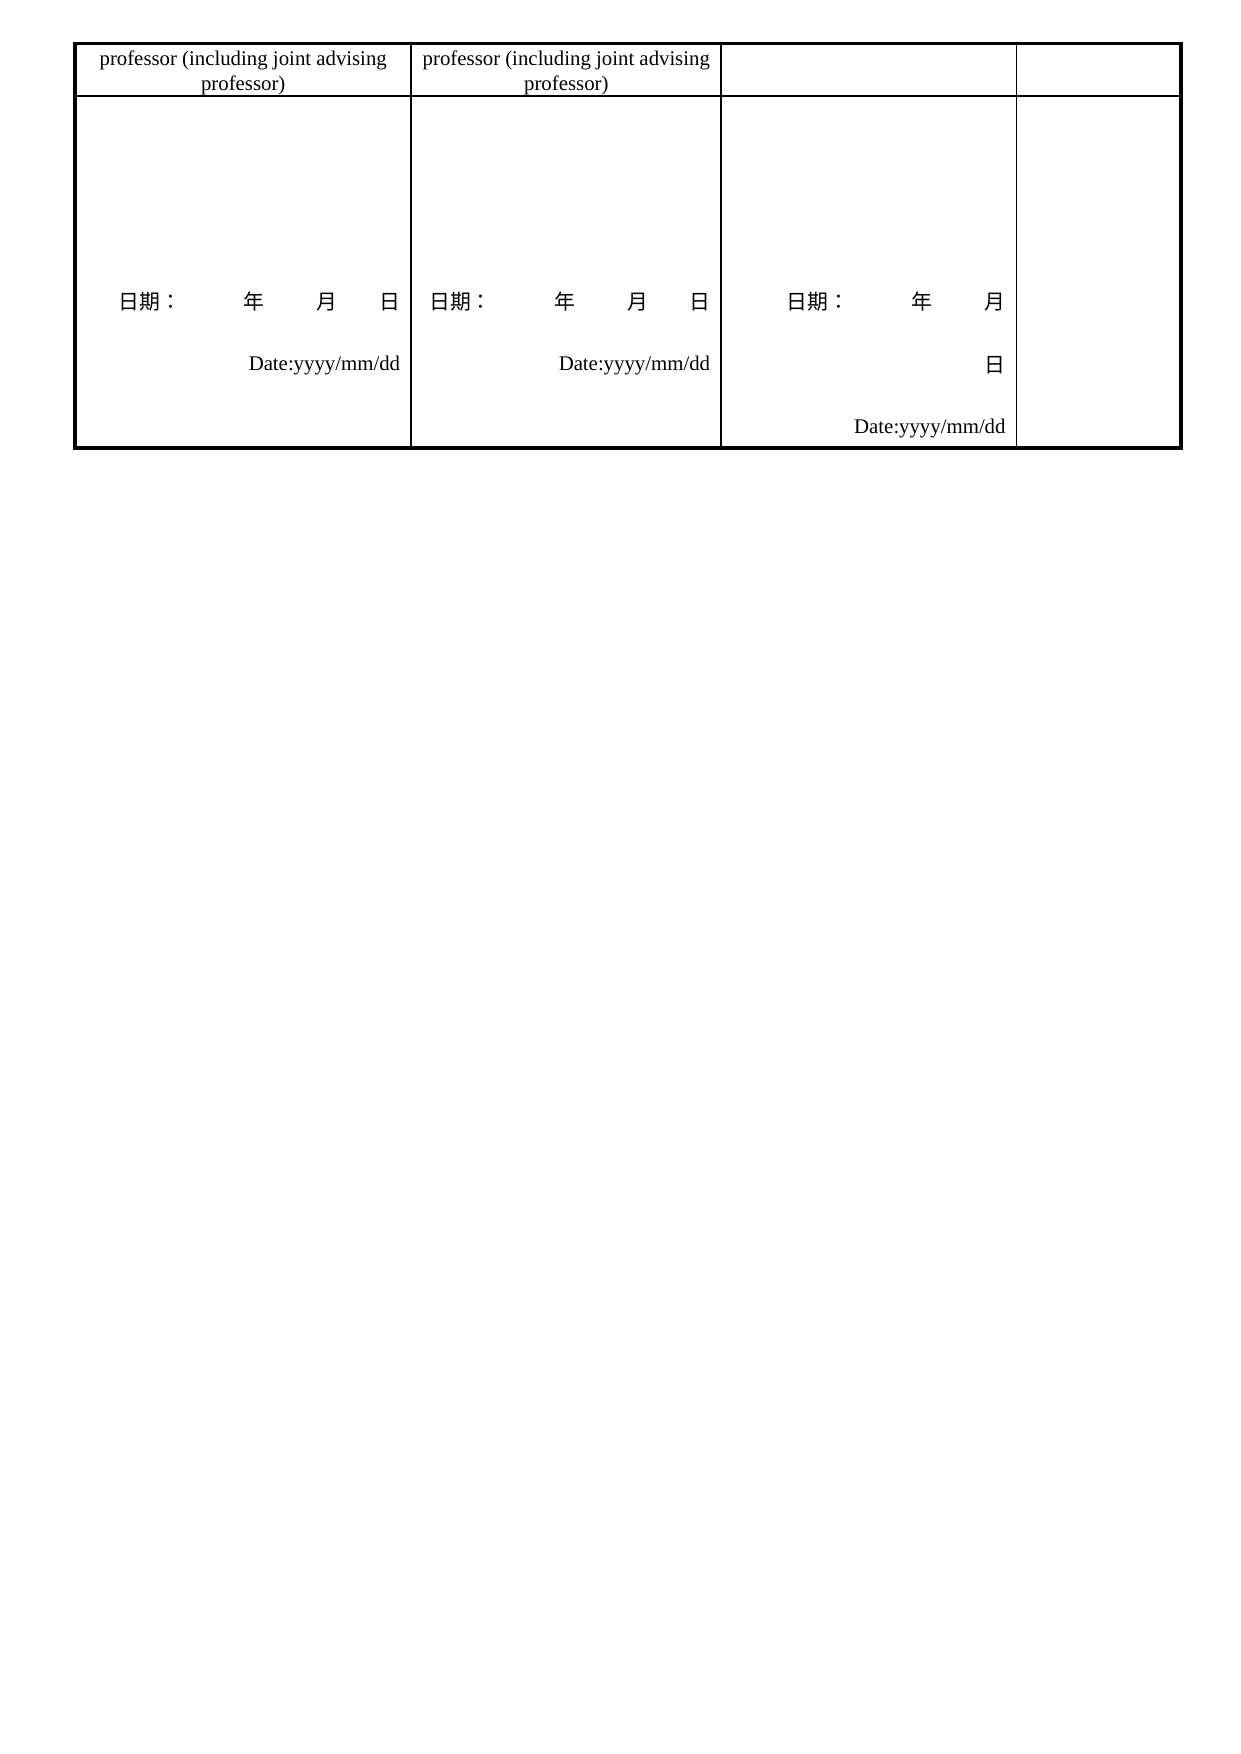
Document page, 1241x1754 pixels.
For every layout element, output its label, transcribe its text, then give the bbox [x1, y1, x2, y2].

table_header professor (including joint advising professor) [412, 45, 720, 95]
table_header [1017, 45, 1179, 95]
table_cell 日期： 年 月 日 Date:yyyy/mm/dd [722, 97, 1016, 446]
table_cell 日期： 年 月 日 Date:yyyy/mm/dd [77, 97, 410, 446]
table_cell 日期： 年 月 日 Date:yyyy/mm/dd [412, 97, 720, 446]
table_header [722, 45, 1016, 95]
table_cell [1017, 97, 1179, 446]
table_header professor (including joint advising professor) [77, 45, 410, 95]
